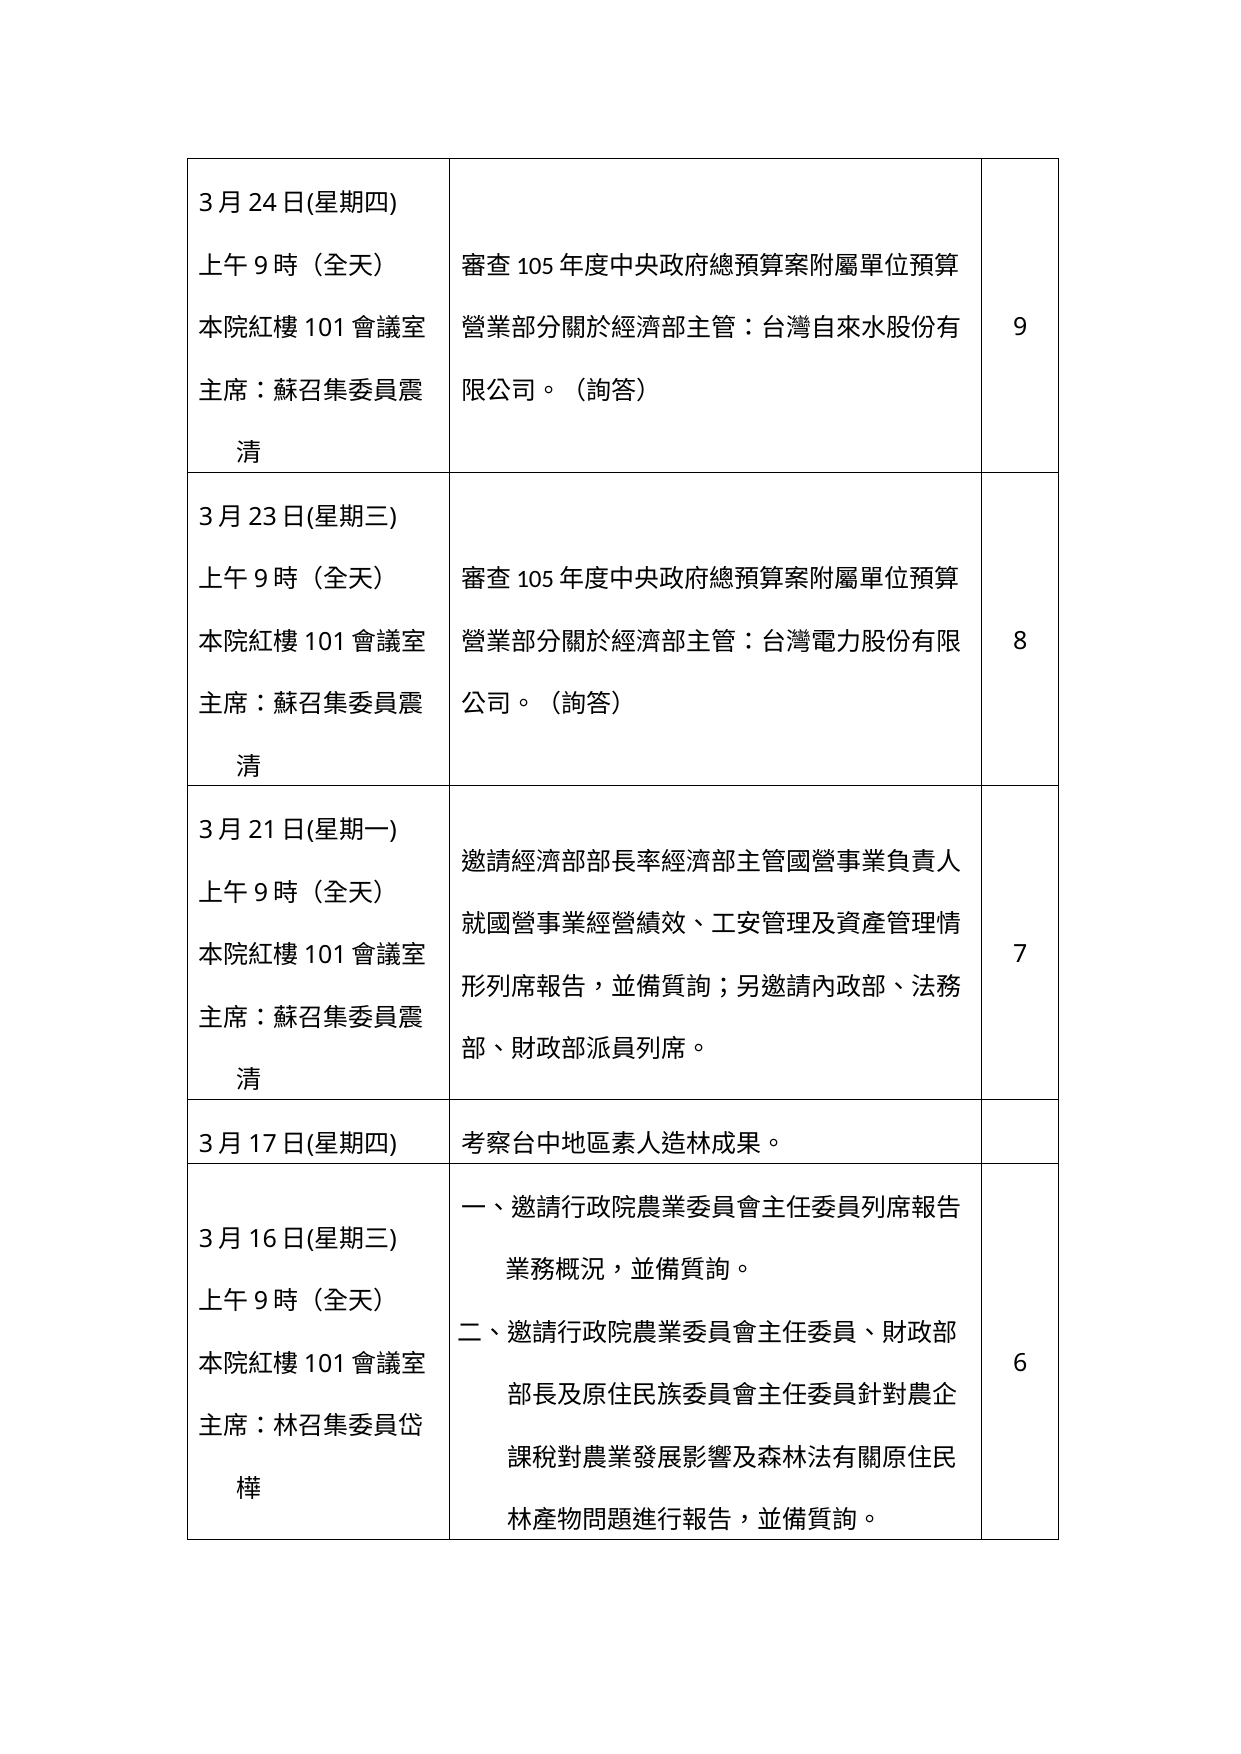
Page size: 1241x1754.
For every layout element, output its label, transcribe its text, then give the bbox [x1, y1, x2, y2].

table_cell 7 [982, 786, 1058, 1099]
table_cell 邀請經濟部部長率經濟部主管國營事業負責人就國營事業經營績效、工安管理及資產管理情形列席報告，並備質詢；另邀請內政部、法務部、財政部派員列席。 [450, 786, 981, 1099]
table_cell 3月24日(星期四) 上午9時（全天） 本院紅樓101會議室 主席：蘇召集委員震清 [188, 159, 449, 472]
table_cell [982, 1100, 1058, 1162]
table_cell 考察台中地區素人造林成果。 [450, 1100, 981, 1162]
table_cell 8 [982, 473, 1058, 785]
table_cell 審查105年度中央政府總預算案附屬單位預算營業部分關於經濟部主管：台灣電力股份有限公司。（詢答） [450, 473, 981, 785]
table_cell 一、邀請行政院農業委員會主任委員列席報告業務概況，並備質詢。 二、邀請行政院農業委員會主任委員、財政部部長及原住民族委員會主任委員針對農企課稅對農業發展影響及森林法有關原住民林產物問題進行報告，並備質詢。 [450, 1164, 981, 1538]
table_cell 3月17日(星期四) [188, 1100, 449, 1162]
table_cell 6 [982, 1164, 1058, 1538]
table_cell 3月21日(星期一) 上午9時（全天） 本院紅樓101會議室 主席：蘇召集委員震清 [188, 786, 449, 1099]
table_cell 3月16日(星期三) 上午9時（全天） 本院紅樓101會議室 主席：林召集委員岱樺 [188, 1164, 449, 1538]
table_cell 審查105年度中央政府總預算案附屬單位預算營業部分關於經濟部主管：台灣自來水股份有限公司。（詢答） [450, 159, 981, 472]
table_cell 3月23日(星期三) 上午9時（全天） 本院紅樓101會議室 主席：蘇召集委員震清 [188, 473, 449, 785]
table_cell 9 [982, 159, 1058, 472]
